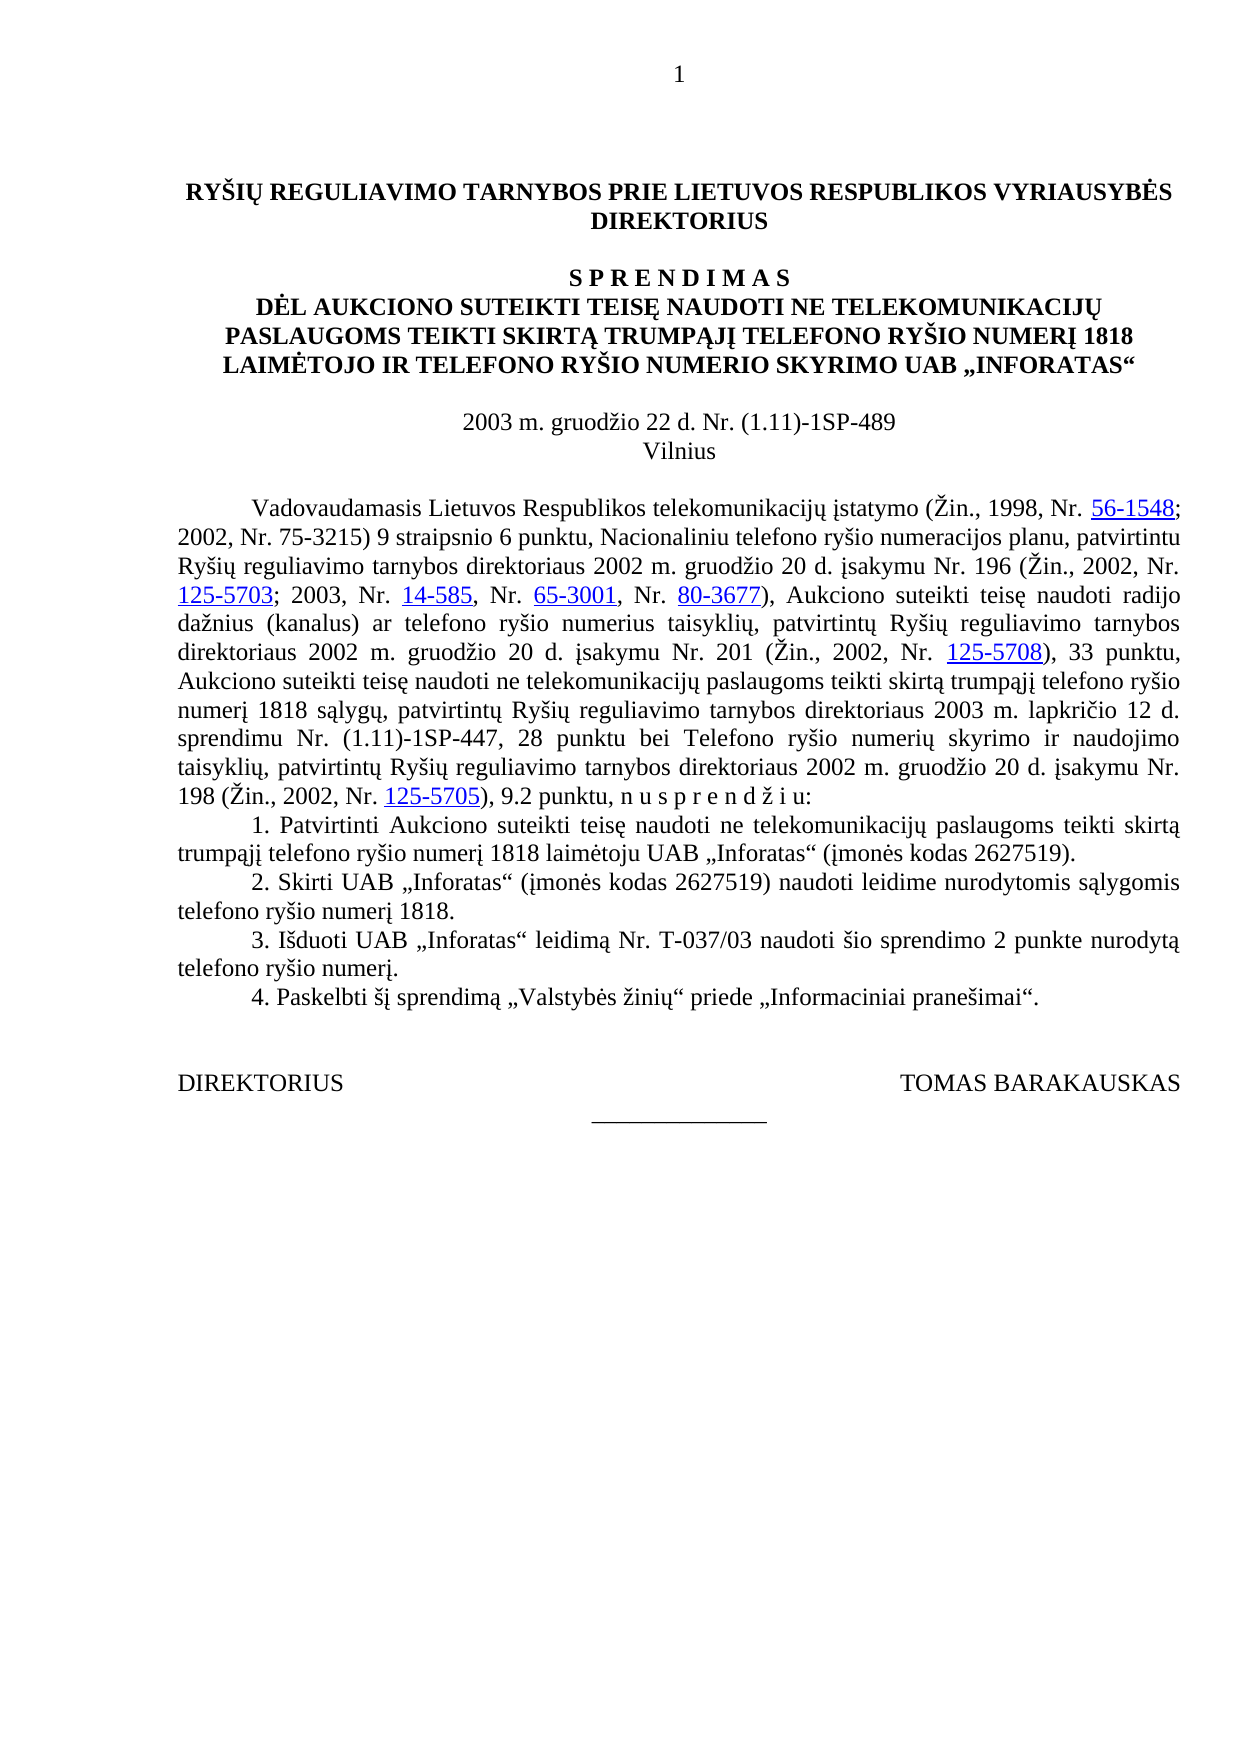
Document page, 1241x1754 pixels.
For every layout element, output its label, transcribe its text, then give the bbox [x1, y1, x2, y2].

text 2003 m. gruodžio 22 d. Nr. (1.11)-1SP-489 [177, 407, 1181, 436]
text RYŠIŲ REGULIAVIMO TARNYBOS PRIE LIETUVOS RESPUBLIKOS VYRIAUSYBĖS DIREKTORIUS [177, 177, 1181, 235]
text 3. Išduoti UAB „Inforatas“ leidimą Nr. T-037/03 naudoti šio sprendimo 2 punkte nurodytą telefono ryšio numerį. [177, 925, 1181, 982]
text 1. Patvirtinti Aukciono suteikti teisę naudoti ne telekomunikacijų paslaugoms teikti skirtą trumpąjį telefono ryšio numerį 1818 laimėtoju UAB „Inforatas“ (įmonės kodas 2627519). [177, 810, 1181, 867]
text 4. Paskelbti šį sprendimą „Valstybės žinių“ priede „Informaciniai pranešimai“. [177, 982, 1181, 1011]
text Vadovaudamasis Lietuvos Respublikos telekomunikacijų įstatymo (Žin., 1998, Nr. 56-1548; 2002, Nr. 75-3215) 9 straipsnio 6 punktu, Nacionaliniu telefono ryšio numeracijos planu, patvirtintu Ryšių reguliavimo tarnybos direktoriaus 2002 m. gruodžio 20 d. įsakymu Nr. 196 (Žin., 2002, Nr. 125-5703; 2003, Nr. 14-585, Nr. 65-3001, Nr. 80-3677), Aukciono suteikti teisę naudoti radijo dažnius (kanalus) ar telefono ryšio numerius taisyklių, patvirtintų Ryšių reguliavimo tarnybos direktoriaus 2002 m. gruodžio 20 d. įsakymu Nr. 201 (Žin., 2002, Nr. 125-5708), 33 punktu, Aukciono suteikti teisę naudoti ne telekomunikacijų paslaugoms teikti skirtą trumpąjį telefono ryšio numerį 1818 sąlygų, patvirtintų Ryšių reguliavimo tarnybos direktoriaus 2003 m. lapkričio 12 d. sprendimu Nr. (1.11)-1SP-447, 28 punktu bei Telefono ryšio numerių skyrimo ir naudojimo taisyklių, patvirtintų Ryšių reguliavimo tarnybos direktoriaus 2002 m. gruodžio 20 d. įsakymu Nr. 198 (Žin., 2002, Nr. 125-5705), 9.2 punktu, nusprendžiu: [177, 493, 1181, 810]
text 2. Skirti UAB „Inforatas“ (įmonės kodas 2627519) naudoti leidime nurodytomis sąlygomis telefono ryšio numerį 1818. [177, 867, 1181, 925]
text Vilnius [177, 436, 1181, 465]
text S P R E N D I M A S [177, 263, 1181, 292]
text DĖL AUKCIONO SUTEIKTI TEISĘ NAUDOTI NE TELEKOMUNIKACIJŲ PASLAUGOMS TEIKTI SKIRTĄ TRUMPĄJĮ TELEFONO RYŠIO NUMERĮ 1818 LAIMĖTOJO IR TELEFONO RYŠIO NUMERIO SKYRIMO UAB „INFORATAS“ [177, 292, 1181, 378]
text DIREKTORIUS TOMAS BARAKAUSKAS [177, 1068, 1181, 1097]
text ______________ [177, 1097, 1181, 1126]
